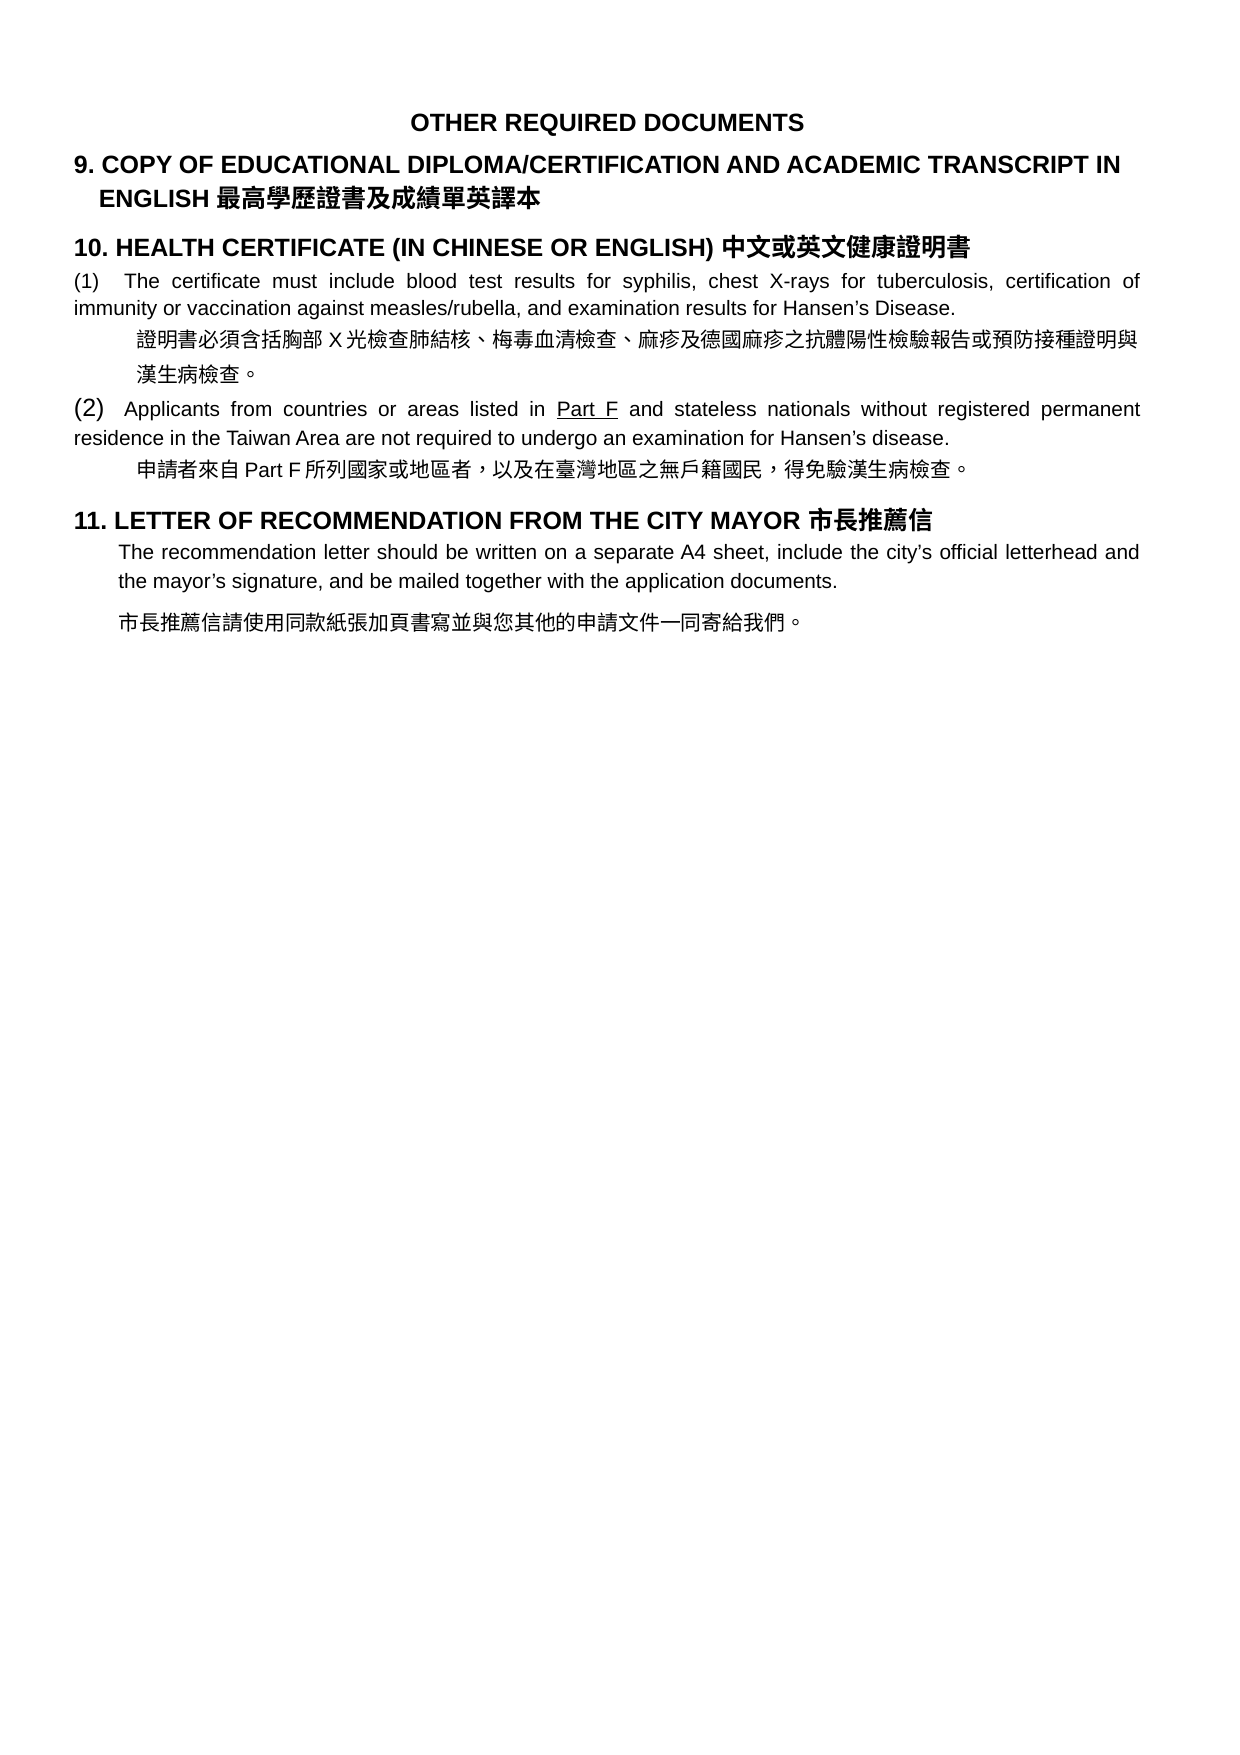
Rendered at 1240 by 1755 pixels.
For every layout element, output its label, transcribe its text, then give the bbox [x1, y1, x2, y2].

text The recommendation letter should be written on a separate A4 sheet, include the city’s official letterhead and the mayor’s signature, and be mailed together with the application documents. [118, 536, 1141, 595]
text 申請者來自Part F所列國家或地區者，以及在臺灣地區之無戶籍國民，得免驗漢生病檢查。 [136, 453, 1141, 483]
text 11. LETTER OF RECOMMENDATION FROM THE CITY MAYOR 市長推薦信 [74, 500, 1141, 536]
text 證明書必須含括胸部X光檢查肺結核、梅毒血清檢查、麻疹及德國麻疹之抗體陽性檢驗報告或預防接種證明與漢生病檢查。 [136, 324, 1141, 389]
text OTHER REQUIRED DOCUMENTS [74, 108, 1141, 137]
list The certificate must include blood test results for syphilis, chest X-rays for tuberculosis, certification of immunity or vaccination against measles/rubella, and examination results for Hansen’s Disease. [74, 269, 1141, 320]
text 市長推薦信請使用同款紙張加頁書寫並與您其他的申請文件一同寄給我們。 [118, 607, 1141, 636]
text 9. COPY OF EDUCATIONAL DIPLOMA/CERTIFICATION AND ACADEMIC TRANSCRIPT IN ENGLISH 最高學歷證書及成績單英譯本 [74, 149, 1141, 214]
text 10. HEALTH CERTIFICATE (IN CHINESE OR ENGLISH) 中文或英文健康證明書 [74, 227, 1141, 263]
list Applicants from countries or areas listed in Part F and stateless nationals without registered permanent residence in the Taiwan Area are not required to undergo an examination for Hansen’s disease. [74, 393, 1141, 449]
